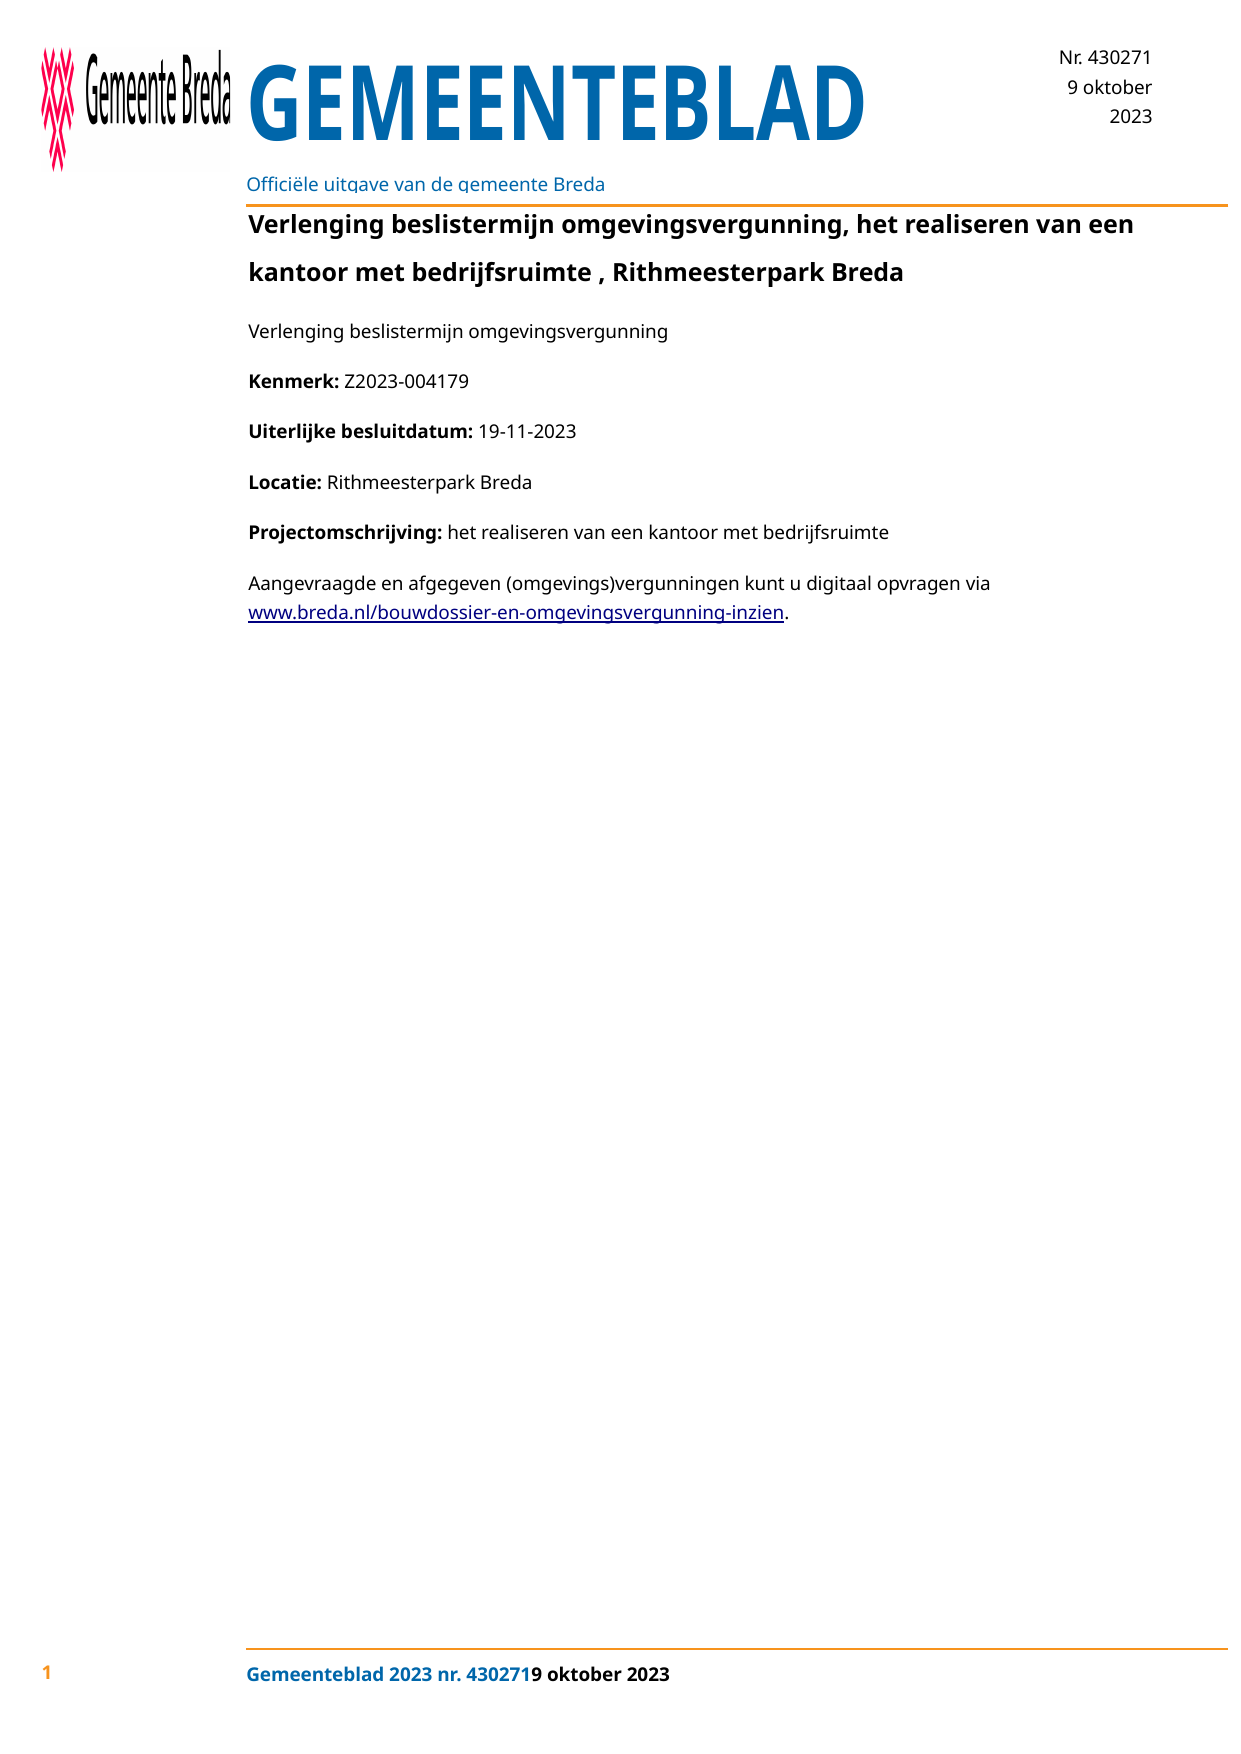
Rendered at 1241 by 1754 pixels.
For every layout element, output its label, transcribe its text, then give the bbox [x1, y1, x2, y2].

text Projectomschrijving: het realiseren van een kantoor met bedrijfsruimte [248, 519, 1152, 545]
text Aangevraagde en afgegeven (omgevings)vergunningen kunt u digitaal opvragen via www.breda.nl/bouwdossier-en-omgevingsvergunning-inzien. [248, 570, 1152, 625]
text Verlenging beslistermijn omgevingsvergunning [248, 318, 1152, 344]
text Kenmerk: Z2023-004179 [248, 368, 1152, 394]
text Uiterlijke besluitdatum: 19-11-2023 [248, 419, 1152, 444]
text Verlenging beslistermijn omgevingsvergunning, het realiseren van een kantoor met bedrijfsruimte , Rithmeesterpark Breda [248, 207, 1152, 288]
text Locatie: Rithmeesterpark Breda [248, 469, 1152, 495]
picture [41, 47, 231, 172]
